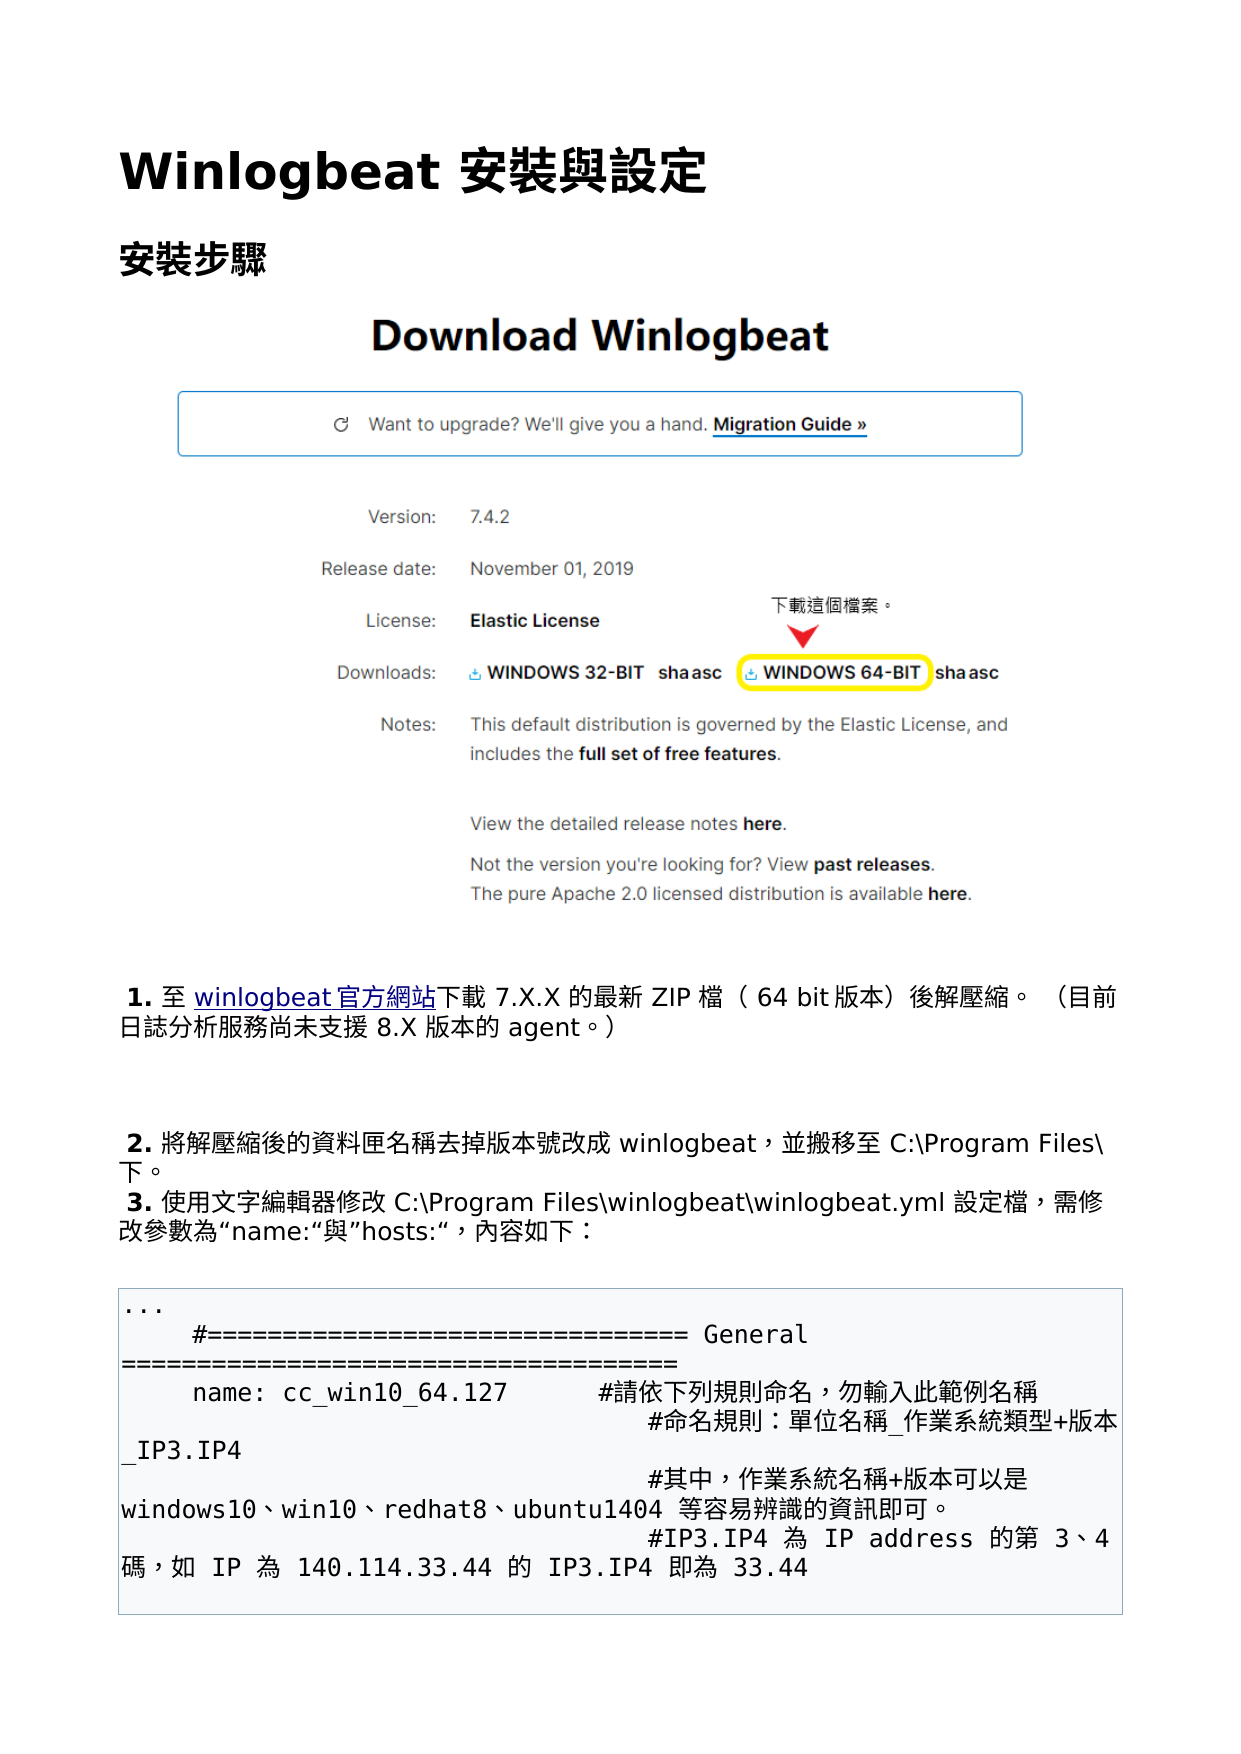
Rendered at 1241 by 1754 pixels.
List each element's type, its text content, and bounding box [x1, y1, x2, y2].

text 1. 至 winlogbeat官方網站下載 7.X.X 的最新 ZIP 檔（ 64 bit版本）後解壓縮。 （目前日誌分析服務尚未支援 8.X 版本的 agent。） 2. 將解壓縮後的資料匣名稱去掉版本號改成 winlogbeat，並搬移至 C:\Program Files\ 下。 3. 使用文字編輯器修改 C:\Program Files\winlogbeat\winlogbeat.yml 設定檔，需修改參數為“name:“與”hosts:“，內容如下： [118, 926, 1122, 1275]
subtitle Winlogbeat 安裝與設定 [118, 143, 1122, 201]
text ... #================================ General ===================================== name: cc_win10_64.127 #請依下列規則命名，勿輸入此範例名稱 #命名規則：單位名稱_作業系統類型+版本_IP3.IP4 #其中，作業系統名稱+版本可以是 windows10、win10、redhat8、ubuntu1404 等容易辨識的資訊即可。 #IP3.IP4 為 IP address 的第 3、4碼，如 IP 為 140.114.33.44 的 IP3.IP4 即為 33.44 [119, 1289, 1122, 1614]
picture [118, 295, 1123, 926]
subtitle 安裝步驟 [118, 239, 1122, 282]
